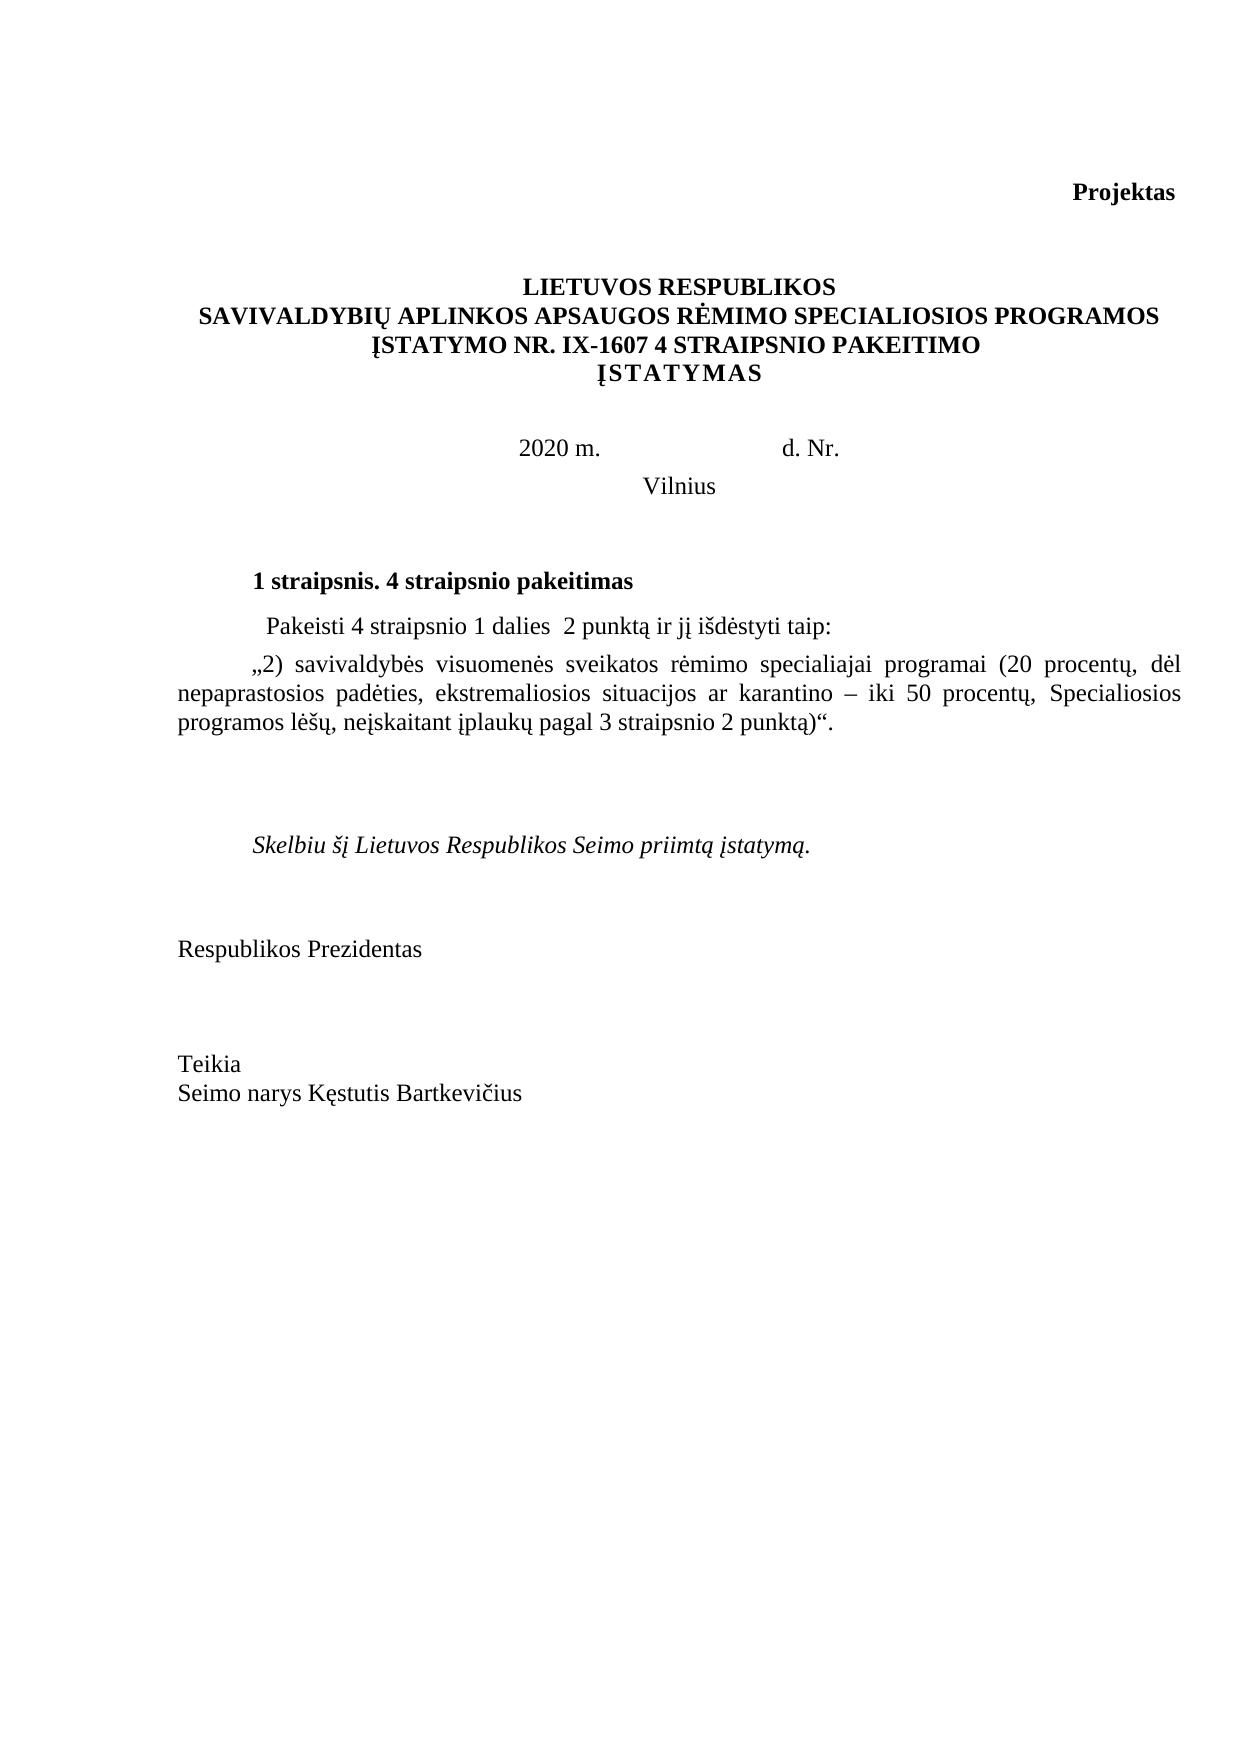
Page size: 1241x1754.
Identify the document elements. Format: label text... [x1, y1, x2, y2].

text Skelbiu šį Lietuvos Respublikos Seimo priimtą įstatymą. [177, 822, 1108, 859]
text Pakeisti 4 straipsnio 1 dalies 2 punktą ir jį išdėstyti taip: [177, 604, 1181, 640]
text 1 straipsnis. 4 straipsnio pakeitimas [177, 566, 1181, 595]
text Vilnius [177, 462, 1181, 500]
text Teikia [177, 1049, 1181, 1078]
text Projektas [916, 177, 1181, 206]
text „2) savivaldybės visuomenės sveikatos rėmimo specialiajai programai (20 procentų, dėl nepaprastosios padėties, ekstremaliosios situacijos ar karantino – iki 50 procentų, Specialiosios programos lėšų, neįskaitant įplaukų pagal 3 straipsnio 2 punktą)“. [177, 649, 1181, 736]
text LIETUVOS RESPUBLIKOS SAVIVALDYBIŲ APLINKOS APSAUGOS RĖMIMO SPECIALIOSIOS PROGRAMOS ĮSTATYMO NR. IX-1607 4 STRAIPSNIO PAKEITIMO [177, 272, 1181, 358]
text 2020 m. d. Nr. [177, 425, 1181, 462]
text Seimo narys Kęstutis Bartkevičius [177, 1078, 1181, 1107]
text Respublikos Prezidentas [177, 934, 1181, 963]
text ĮSTATYMAS [177, 358, 1181, 387]
